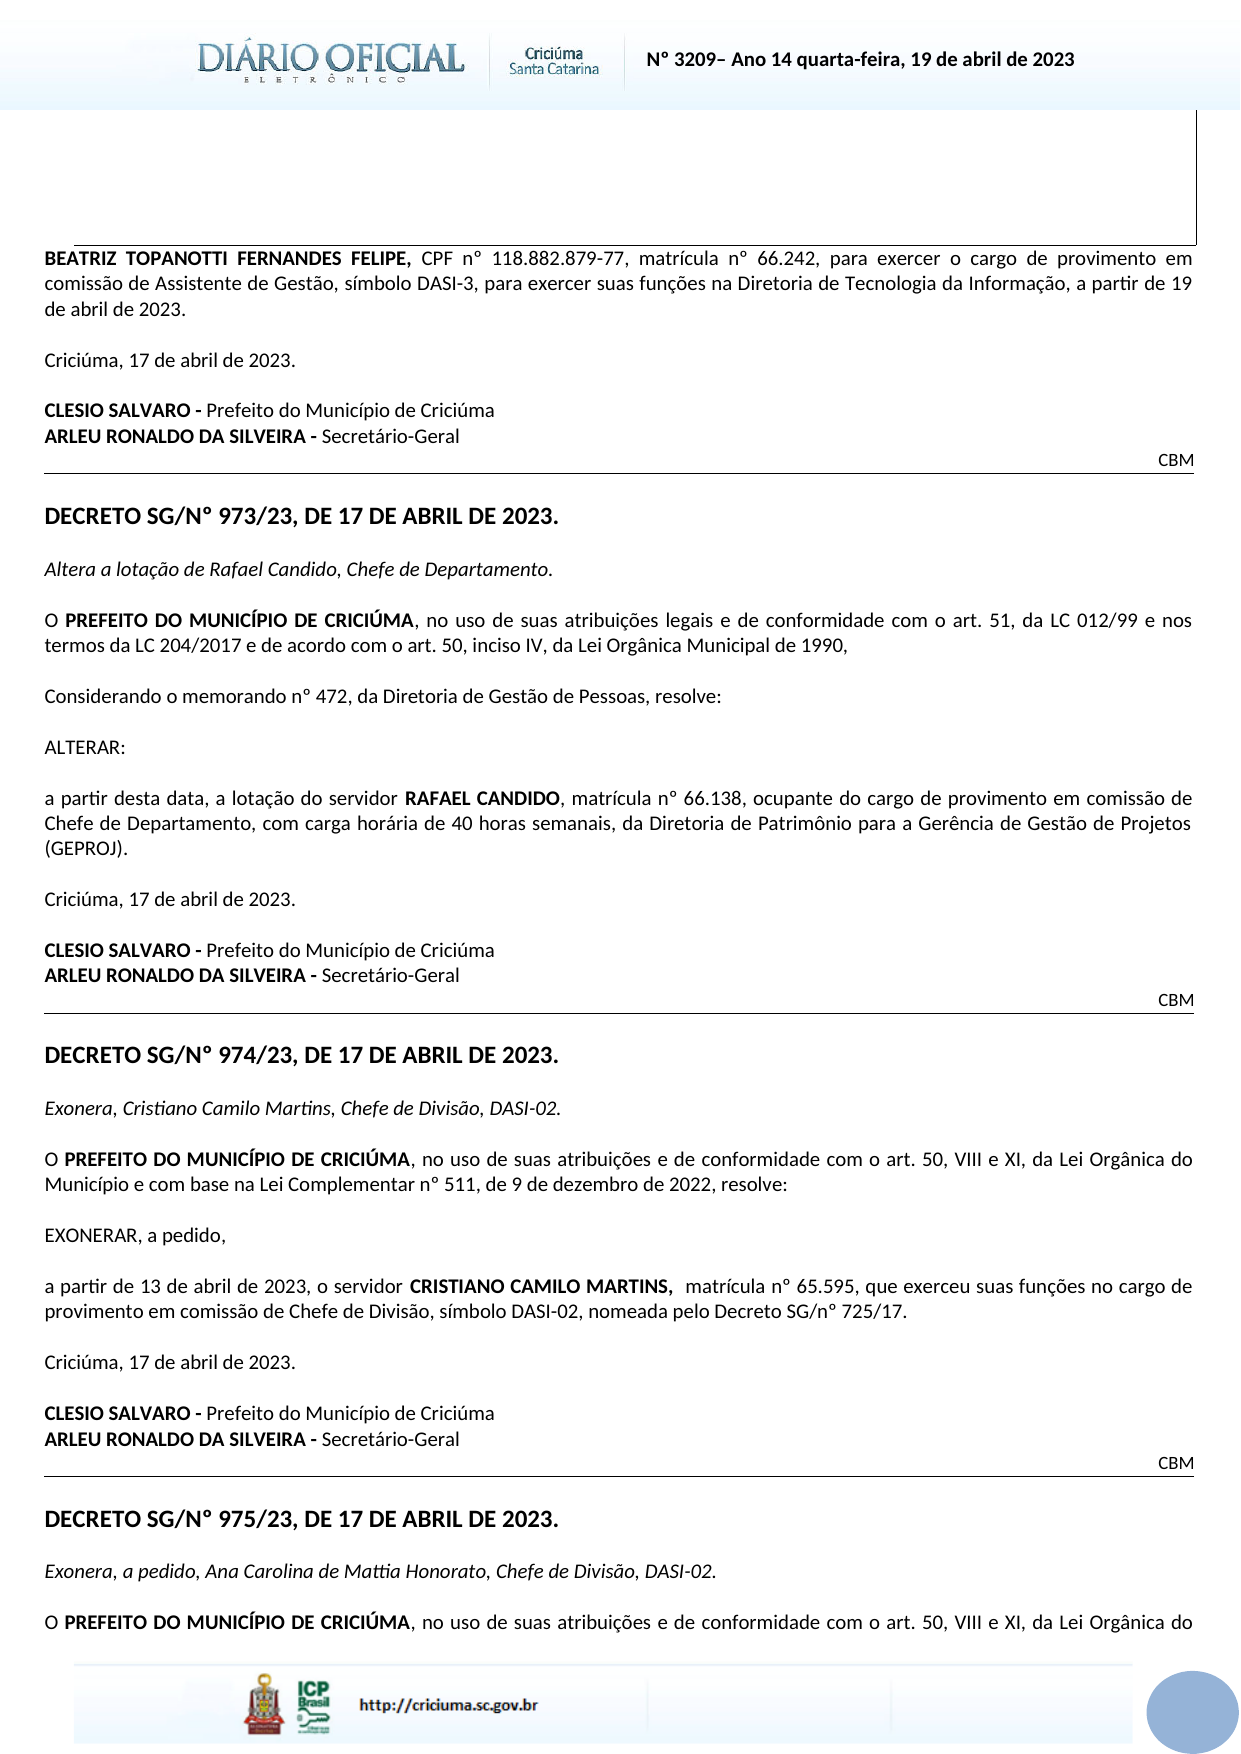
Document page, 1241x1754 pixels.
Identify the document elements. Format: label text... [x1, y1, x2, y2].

text ALTERAR: [44, 734, 1194, 759]
text ARLEU RONALDO DA SILVEIRA - Secretário-Geral [44, 1426, 1194, 1451]
text DECRETO SG/Nº 973/23, DE 17 DE ABRIL DE 2023. [44, 500, 1194, 531]
text Altera a lotação de Rafael Candido, Chefe de Departamento. [44, 556, 1194, 581]
text ARLEU RONALDO DA SILVEIRA - Secretário-Geral [44, 963, 1194, 988]
text CBM [44, 1451, 1194, 1476]
text Exonera, a pedido, Ana Carolina de Mattia Honorato, Chefe de Divisão, DASI-02. [44, 1559, 1194, 1584]
text CLESIO SALVARO - Prefeito do Município de Criciúma [44, 1400, 1194, 1426]
text ARLEU RONALDO DA SILVEIRA - Secretário-Geral [44, 423, 1194, 448]
text Criciúma, 17 de abril de 2023. [44, 347, 1194, 372]
text DECRETO SG/Nº 975/23, DE 17 DE ABRIL DE 2023. [44, 1503, 1194, 1533]
text Considerando o memorando nº 472, da Diretoria de Gestão de Pessoas, resolve: [44, 683, 1194, 708]
text a partir desta data, a lotação do servidor RAFAEL CANDIDO, matrícula nº 66.138, ocupante do cargo de provimento em comissão de Chefe de Departamento, com carga horária de 40 horas semanais, da Diretoria de Patrimônio para a Gerência de Gestão de Projetos (GEPROJ). [44, 785, 1194, 861]
text O PREFEITO DO MUNICÍPIO DE CRICIÚMA, no uso de suas atribuições legais e de conformidade com o art. 51, da LC 012/99 e nos termos da LC 204/2017 e de acordo com o art. 50, inciso IV, da Lei Orgânica Municipal de 1990, [44, 607, 1194, 658]
text BEATRIZ TOPANOTTI FERNANDES FELIPE, CPF nº 118.882.879-77, matrícula nº 66.242, para exercer o cargo de provimento em comissão de Assistente de Gestão, símbolo DASI-3, para exercer suas funções na Diretoria de Tecnologia da Informação, a partir de 19 de abril de 2023. [44, 245, 1194, 321]
text O PREFEITO DO MUNICÍPIO DE CRICIÚMA, no uso de suas atribuições e de conformidade com o art. 50, VIII e XI, da Lei Orgânica do Município e com base na Lei Complementar nº 511, de 9 de dezembro de 2022, resolve: [44, 1146, 1194, 1197]
text CLESIO SALVARO - Prefeito do Município de Criciúma [44, 937, 1194, 963]
text Criciúma, 17 de abril de 2023. [44, 886, 1194, 912]
text CLESIO SALVARO - Prefeito do Município de Criciúma [44, 398, 1194, 423]
text CBM [44, 988, 1194, 1013]
text Exonera, Cristiano Camilo Martins, Chefe de Divisão, DASI-02. [44, 1095, 1194, 1121]
text Criciúma, 17 de abril de 2023. [44, 1349, 1194, 1375]
text a partir de 13 de abril de 2023, o servidor CRISTIANO CAMILO MARTINS, matrícula nº 65.595, que exerceu suas funções no cargo de provimento em comissão de Chefe de Divisão, símbolo DASI-02, nomeada pelo Decreto SG/nº 725/17. [44, 1273, 1194, 1324]
text DECRETO SG/Nº 974/23, DE 17 DE ABRIL DE 2023. [44, 1039, 1194, 1070]
text CBM [44, 448, 1194, 473]
text O PREFEITO DO MUNICÍPIO DE CRICIÚMA, no uso de suas atribuições e de conformidade com o art. 50, VIII e XI, da Lei Orgânica do [44, 1609, 1194, 1635]
text EXONERAR, a pedido, [44, 1222, 1194, 1248]
